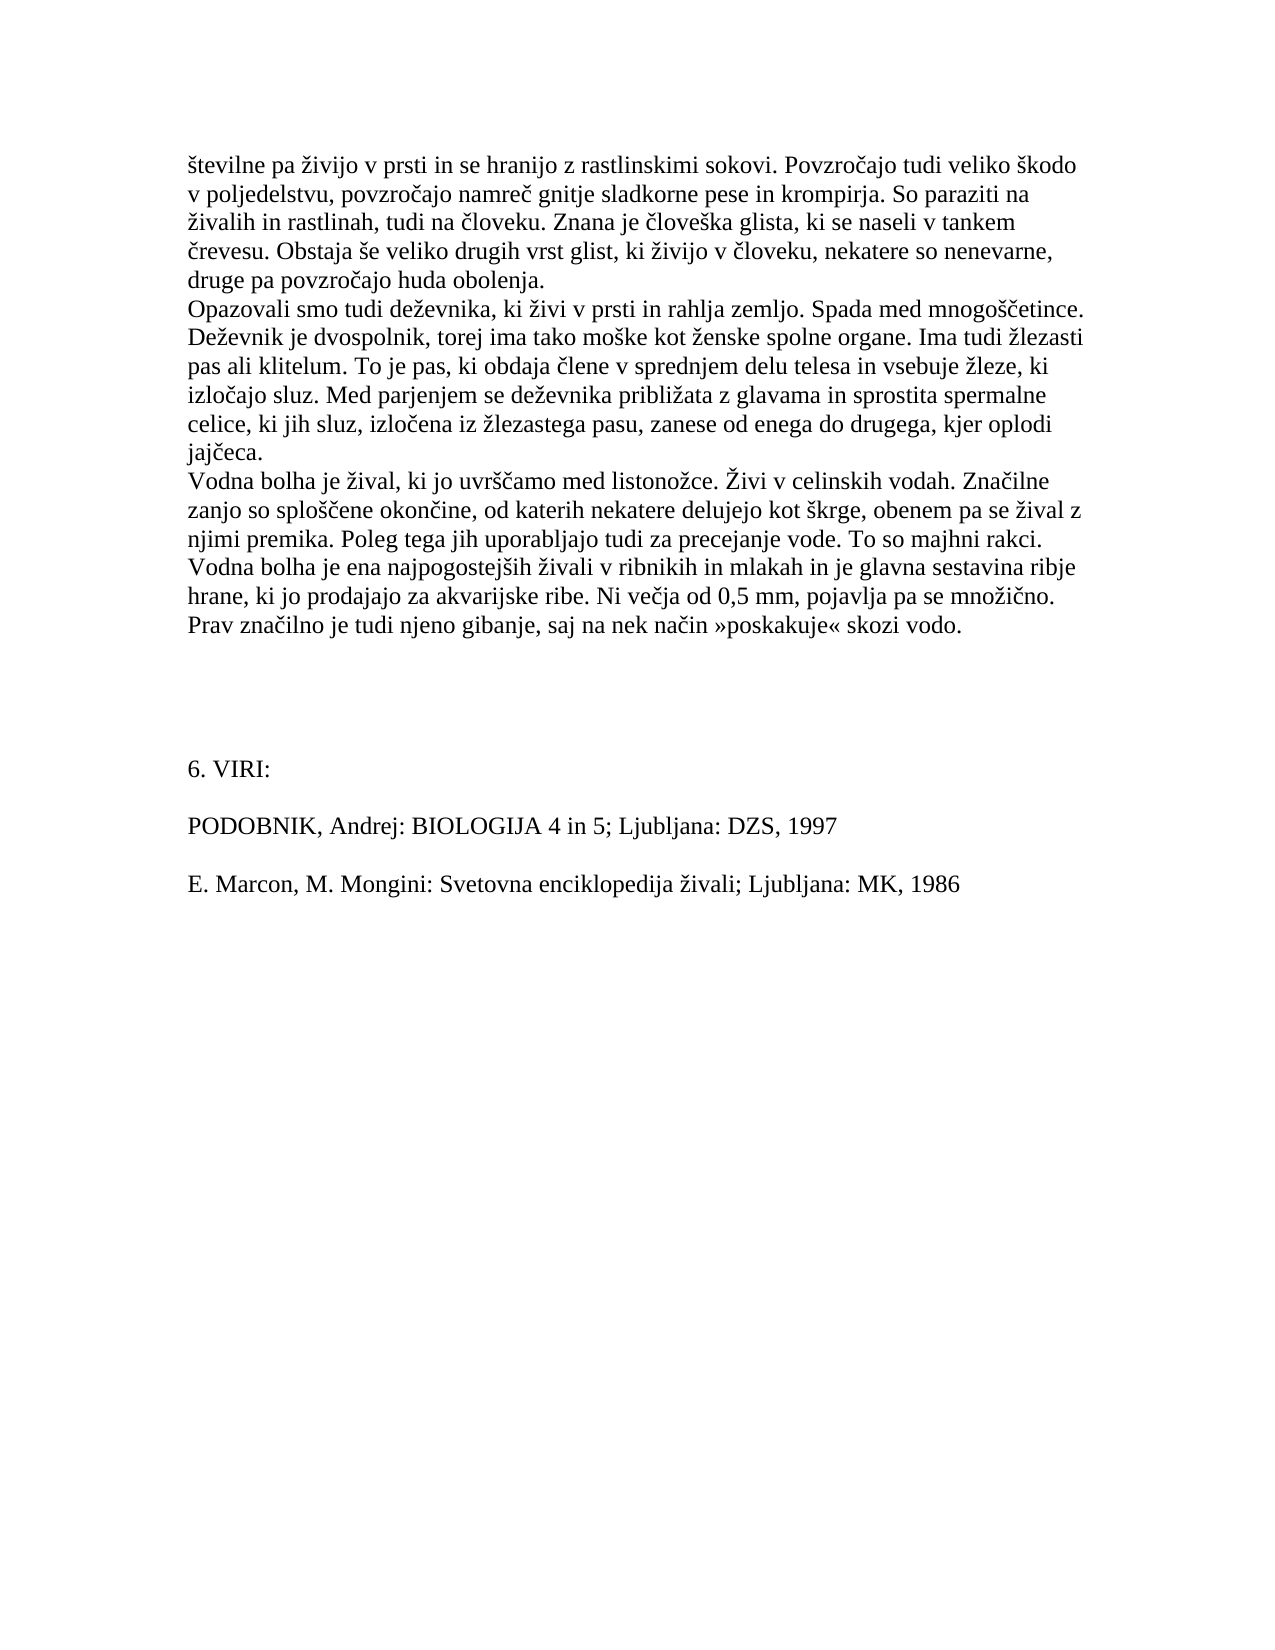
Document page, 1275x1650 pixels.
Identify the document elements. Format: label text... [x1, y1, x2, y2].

text 6. VIRI: [187, 754, 1087, 782]
text PODOBNIK, Andrej: BIOLOGIJA 4 in 5; Ljubljana: DZS, 1997 [187, 811, 1087, 840]
text številne pa živijo v prsti in se hranijo z rastlinskimi sokovi. Povzročajo tudi veliko škodo v poljedelstvu, povzročajo namreč gnitje sladkorne pese in krompirja. So paraziti na živalih in rastlinah, tudi na človeku. Znana je človeška glista, ki se naseli v tankem črevesu. Obstaja še veliko drugih vrst glist, ki živijo v človeku, nekatere so nenevarne, druge pa povzročajo huda obolenja. [187, 150, 1087, 294]
text Opazovali smo tudi deževnika, ki živi v prsti in rahlja zemljo. Spada med mnogoščetince. Deževnik je dvospolnik, torej ima tako moške kot ženske spolne organe. Ima tudi žlezasti pas ali klitelum. To je pas, ki obdaja člene v sprednjem delu telesa in vsebuje žleze, ki izločajo sluz. Med parjenjem se deževnika približata z glavama in sprostita spermalne celice, ki jih sluz, izločena iz žlezastega pasu, zanese od enega do drugega, kjer oplodi jajčeca. [187, 294, 1087, 466]
text E. Marcon, M. Mongini: Svetovna enciklopedija živali; Ljubljana: MK, 1986 [187, 869, 1087, 897]
text Vodna bolha je žival, ki jo uvrščamo med listonožce. Živi v celinskih vodah. Značilne zanjo so sploščene okončine, od katerih nekatere delujejo kot škrge, obenem pa se žival z njimi premika. Poleg tega jih uporabljajo tudi za precejanje vode. To so majhni rakci. Vodna bolha je ena najpogostejših živali v ribnikih in mlakah in je glavna sestavina ribje hrane, ki jo prodajajo za akvarijske ribe. Ni večja od 0,5 mm, pojavlja pa se množično. Prav značilno je tudi njeno gibanje, saj na nek način »poskakuje« skozi vodo. [187, 466, 1087, 639]
